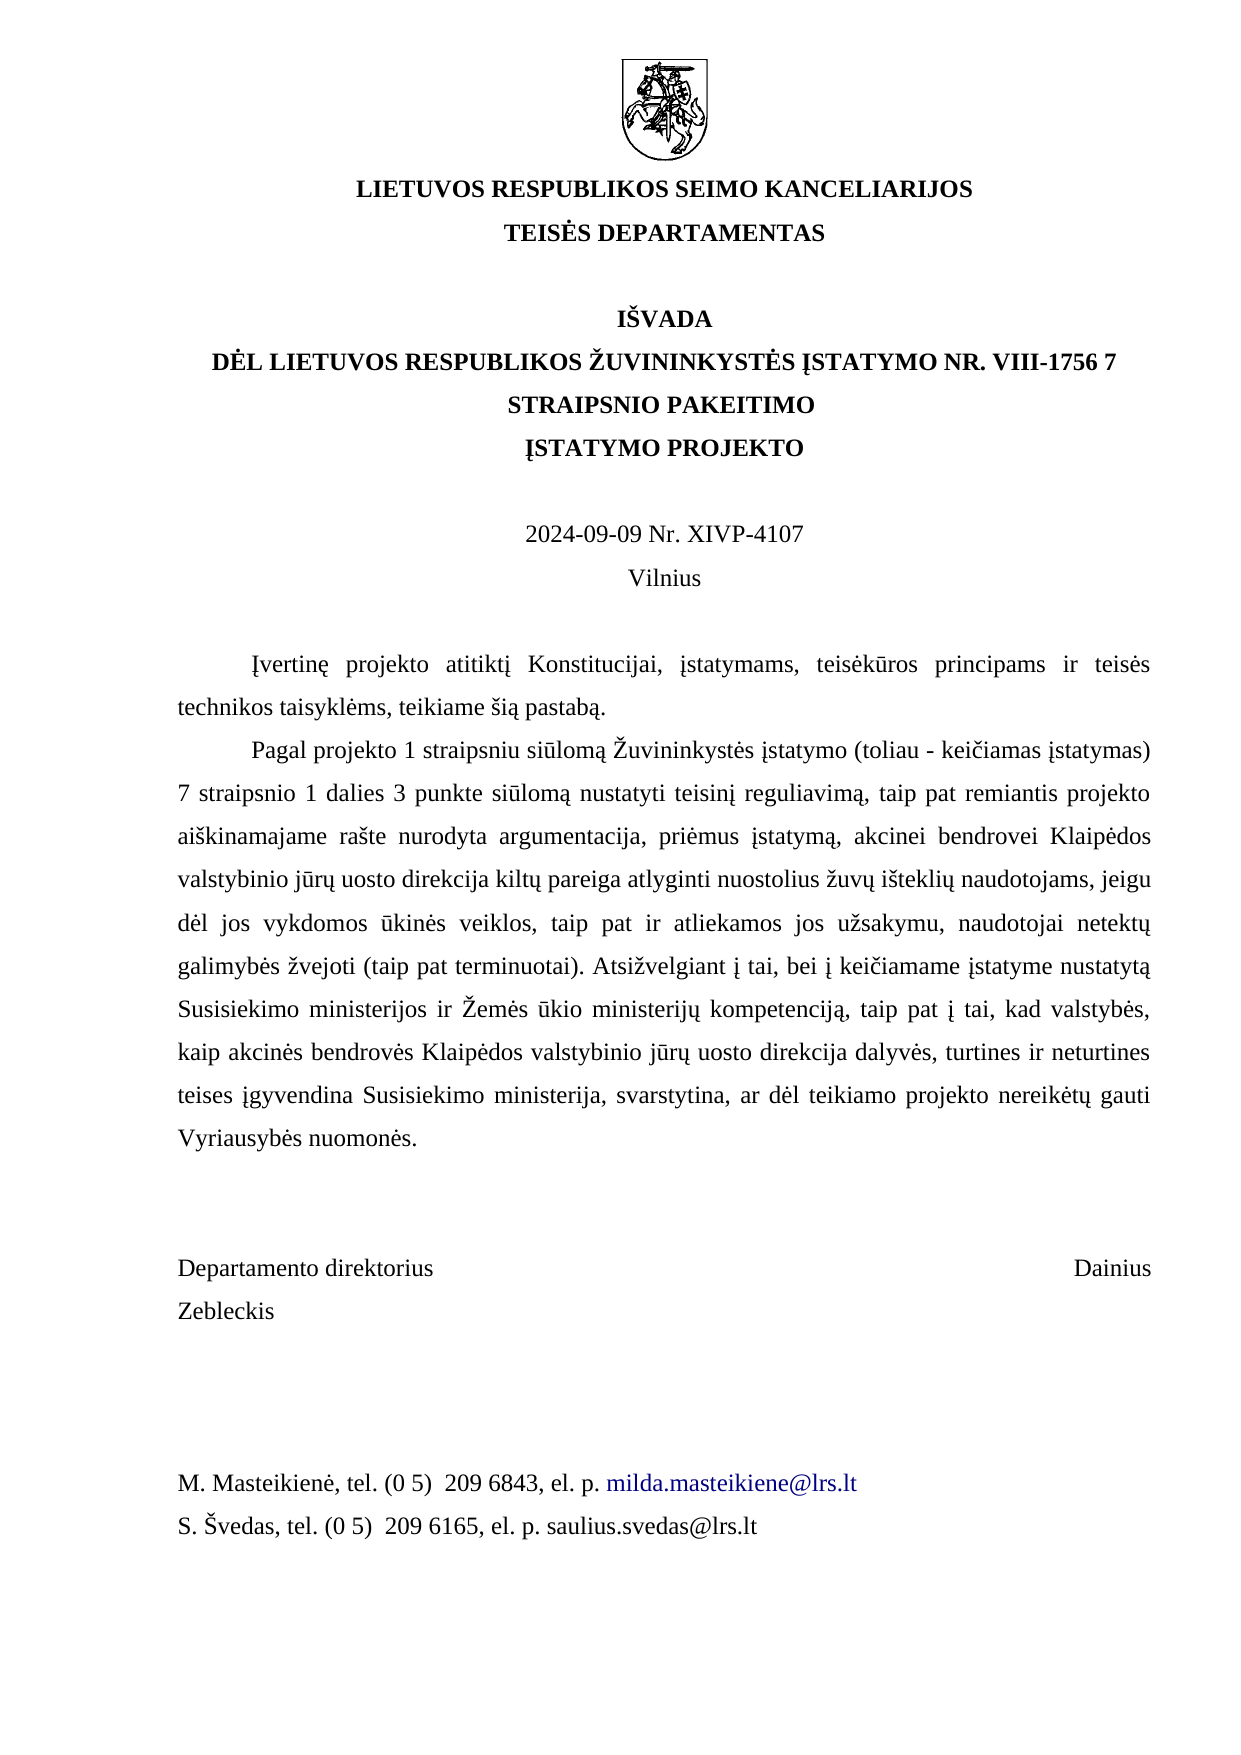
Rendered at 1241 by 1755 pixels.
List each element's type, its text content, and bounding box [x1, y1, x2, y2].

text IŠVADA [177, 304, 1152, 333]
text Vilnius [177, 563, 1152, 591]
text M. Masteikienė, tel. (0 5) 209 6843, el. p. milda.masteikiene@lrs.lt [177, 1468, 1152, 1497]
text LIETUVOS RESPUBLIKOS SEIMO KANCELIARIJOS [177, 174, 1152, 203]
text ĮSTATYMO PROJEKTO [177, 433, 1152, 462]
text Departamento direktorius Dainius Zebleckis [177, 1253, 1152, 1324]
text Įvertinę projekto atitiktį Konstitucijai, įstatymams, teisėkūros principams ir teisės technikos taisyklėms, teikiame šią pastabą. [177, 649, 1152, 721]
subtitle TEISĖS DEPARTAMENTAS [177, 218, 1152, 246]
text S. Švedas, tel. (0 5) 209 6165, el. p. saulius.svedas@lrs.lt [177, 1511, 1152, 1540]
text 2024-09-09 Nr. XIVP-4107 [177, 519, 1152, 548]
text Pagal projekto 1 straipsniu siūlomą Žuvininkystės įstatymo (toliau - keičiamas įstatymas) 7 straipsnio 1 dalies 3 punkte siūlomą nustatyti teisinį reguliavimą, taip pat remiantis projekto aiškinamajame rašte nurodyta argumentacija, priėmus įstatymą, akcinei bendrovei Klaipėdos valstybinio jūrų uosto direkcija kiltų pareiga atlyginti nuostolius žuvų išteklių naudotojams, jeigu dėl jos vykdomos ūkinės veiklos, taip pat ir atliekamos jos užsakymu, naudotojai netektų galimybės žvejoti (taip pat terminuotai). Atsižvelgiant į tai, bei į keičiamame įstatyme nustatytą Susisiekimo ministerijos ir Žemės ūkio ministerijų kompetenciją, taip pat į tai, kad valstybės, kaip akcinės bendrovės Klaipėdos valstybinio jūrų uosto direkcija dalyvės, turtines ir neturtines teises įgyvendina Susisiekimo ministerija, svarstytina, ar dėl teikiamo projekto nereikėtų gauti Vyriausybės nuomonės. [177, 735, 1152, 1152]
text DĖL LIETUVOS RESPUBLIKOS ŽUVININKYSTĖS ĮSTATYMO NR. VIII-1756 7 STRAIPSNIO PAKEITIMO [177, 347, 1152, 419]
